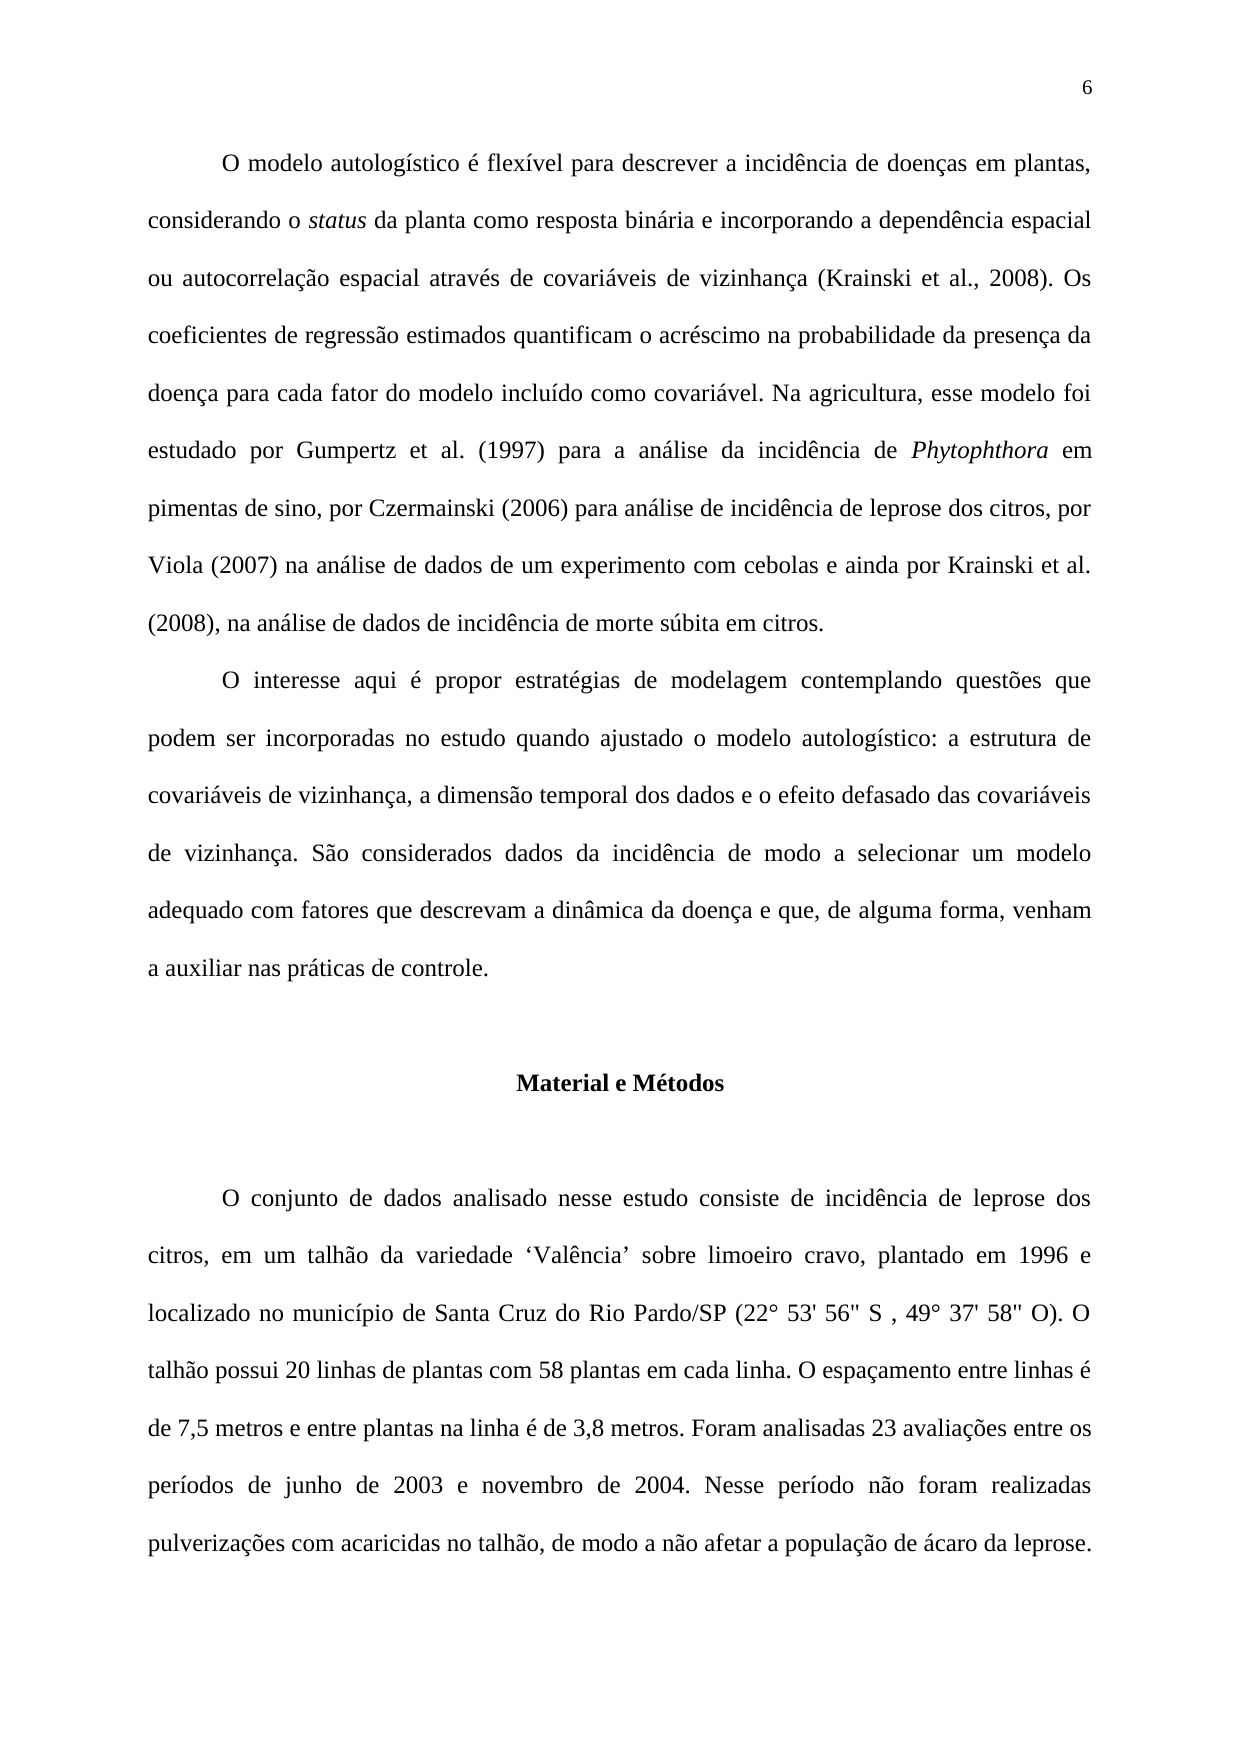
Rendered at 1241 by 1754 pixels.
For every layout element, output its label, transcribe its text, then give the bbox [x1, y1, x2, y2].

text O interesse aqui é propor estratégias de modelagem contemplando questões que podem ser incorporadas no estudo quando ajustado o modelo autologístico: a estrutura de covariáveis de vizinhança, a dimensão temporal dos dados e o efeito defasado das covariáveis de vizinhança. São considerados dados da incidência de modo a selecionar um modelo adequado com fatores que descrevam a dinâmica da doença e que, de alguma forma, venham a auxiliar nas práticas de controle. [148, 665, 1092, 981]
text O conjunto de dados analisado nesse estudo consiste de incidência de leprose dos citros, em um talhão da variedade ‘Valência’ sobre limoeiro cravo, plantado em 1996 e localizado no município de Santa Cruz do Rio Pardo/SP (22° 53' 56" S , 49° 37' 58" O). O talhão possui 20 linhas de plantas com 58 plantas em cada linha. O espaçamento entre linhas é de 7,5 metros e entre plantas na linha é de 3,8 metros. Foram analisadas 23 avaliações entre os períodos de junho de 2003 e novembro de 2004. Nesse período não foram realizadas pulverizações com acaricidas no talhão, de modo a não afetar a população de ácaro da leprose. [148, 1183, 1092, 1556]
subtitle Material e Métodos [148, 1068, 1092, 1096]
text O modelo autologístico é flexível para descrever a incidência de doenças em plantas, considerando o status da planta como resposta binária e incorporando a dependência espacial ou autocorrelação espacial através de covariáveis de vizinhança (Krainski et al., 2008). Os coeficientes de regressão estimados quantificam o acréscimo na probabilidade da presença da doença para cada fator do modelo incluído como covariável. Na agricultura, esse modelo foi estudado por Gumpertz et al. (1997) para a análise da incidência de Phytophthora em pimentas de sino, por Czermainski (2006) para análise de incidência de leprose dos citros, por Viola (2007) na análise de dados de um experimento com cebolas e ainda por Krainski et al. (2008), na análise de dados de incidência de morte súbita em citros. [148, 148, 1092, 636]
